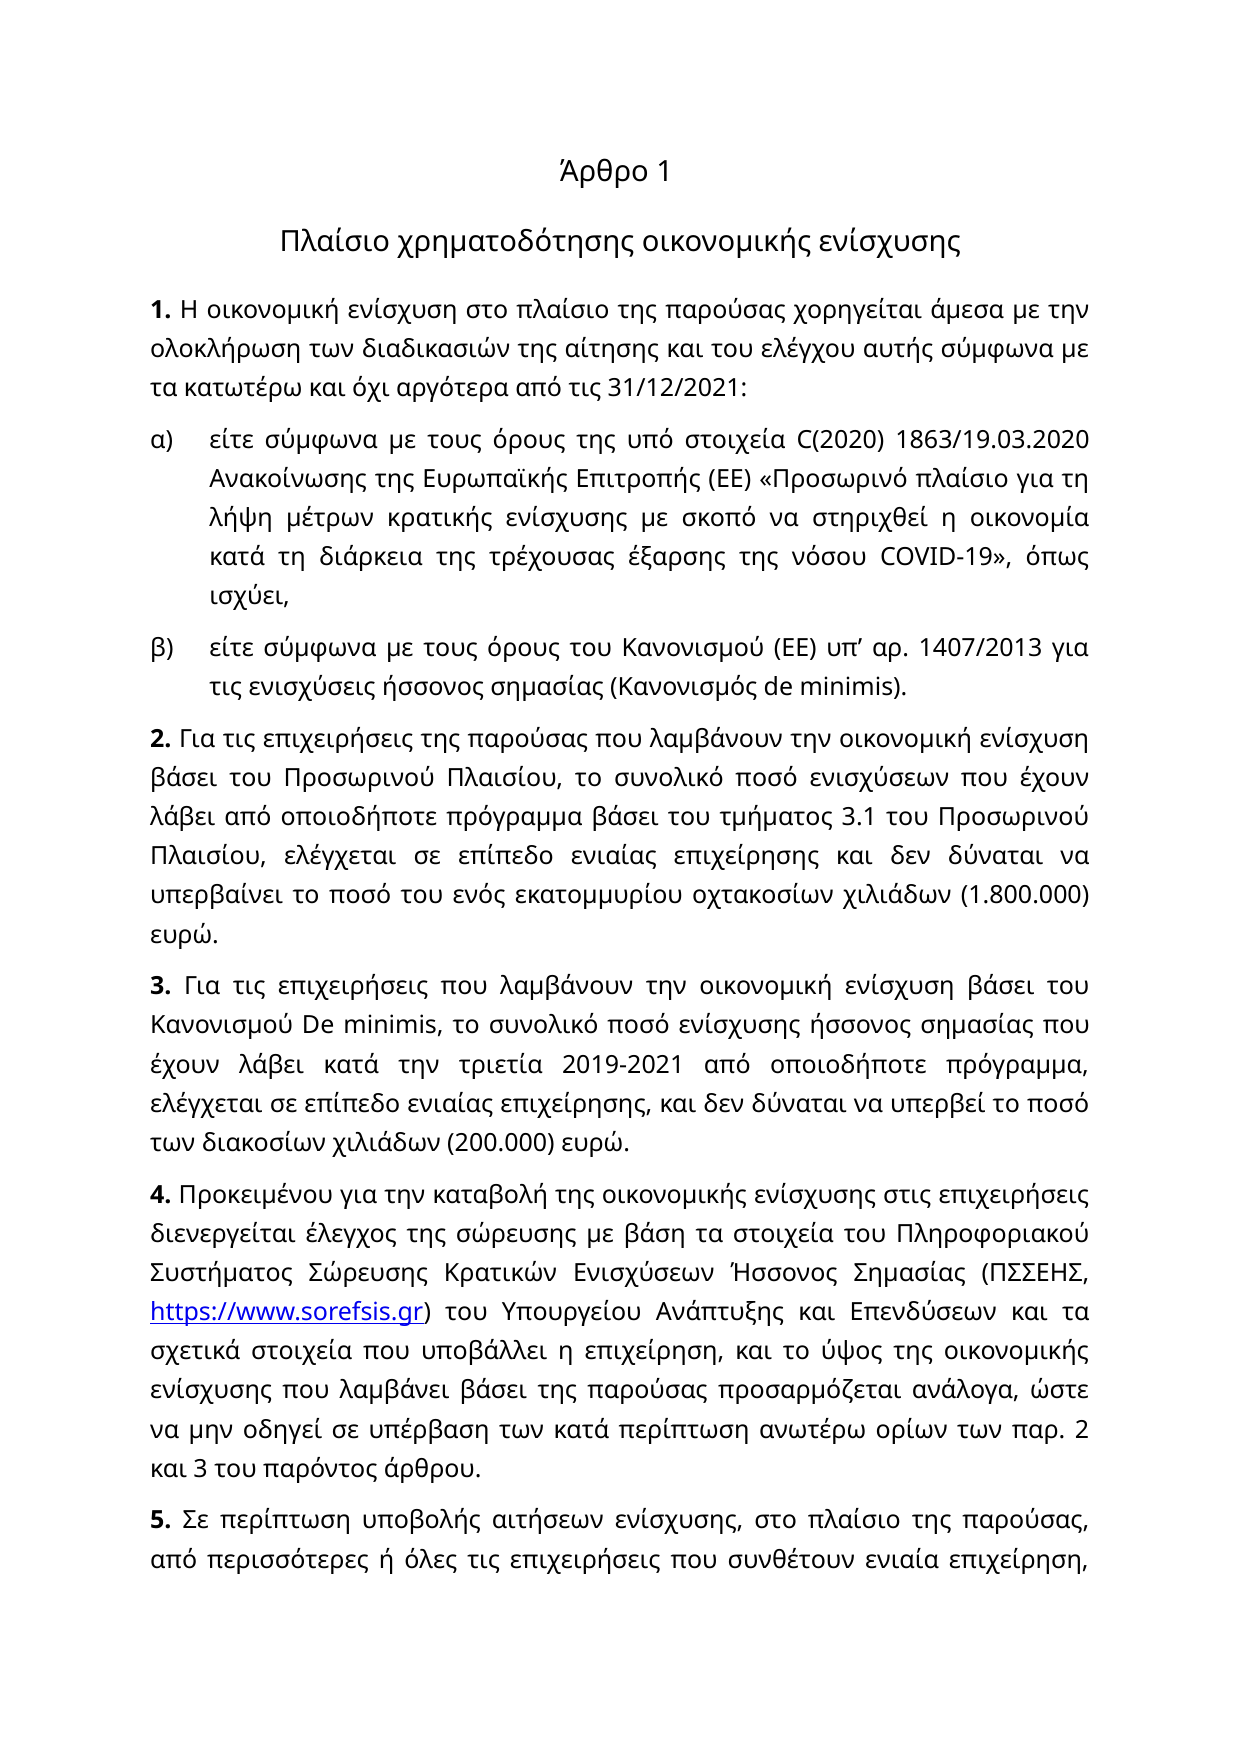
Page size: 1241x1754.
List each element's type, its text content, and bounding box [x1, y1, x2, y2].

subtitle Άρθρο 1 [150, 150, 1090, 190]
list α) είτε σύμφωνα με τους όρους της υπό στοιχεία C(2020) 1863/19.03.2020 Ανακοίνωσης της Ευρωπαϊκής Επιτροπής (ΕΕ) «Προσωρινό πλαίσιο για τη λήψη μέτρων κρατικής ενίσχυσης με σκοπό να στηριχθεί η οικονομία κατά τη διάρκεια της τρέχουσας έξαρσης της νόσου COVID-19», όπως ισχύει, [150, 421, 1090, 612]
subtitle Πλαίσιο χρηματοδότησης οικονομικής ενίσχυσης [150, 221, 1090, 260]
list β) είτε σύμφωνα με τους όρους του Κανονισμού (ΕΕ) υπ’ αρ. 1407/2013 για τις ενισχύσεις ήσσονος σημασίας (Κανονισμός de minimis). [150, 629, 1090, 703]
text 5. Σε περίπτωση υποβολής αιτήσεων ενίσχυσης, στο πλαίσιο της παρούσας, από περισσότερες ή όλες τις επιχειρήσεις που συνθέτουν ενιαία επιχείρηση, [150, 1502, 1090, 1575]
text 4. Προκειμένου για την καταβολή της οικονομικής ενίσχυσης στις επιχειρήσεις διενεργείται έλεγχος της σώρευσης με βάση τα στοιχεία του Πληροφοριακού Συστήματος Σώρευσης Κρατικών Ενισχύσεων Ήσσονος Σημασίας (ΠΣΣΕΗΣ, https://www.sorefsis.gr) του Υπουργείου Ανάπτυξης και Επενδύσεων και τα σχετικά στοιχεία που υποβάλλει η επιχείρηση, και το ύψος της οικονομικής ενίσχυσης που λαμβάνει βάσει της παρούσας προσαρμόζεται ανάλογα, ώστε να μην οδηγεί σε υπέρβαση των κατά περίπτωση ανωτέρω ορίων των παρ. 2 και 3 του παρόντος άρθρου. [150, 1176, 1090, 1484]
text 2. Για τις επιχειρήσεις της παρούσας που λαμβάνουν την οικονομική ενίσχυση βάσει του Προσωρινού Πλαισίου, το συνολικό ποσό ενισχύσεων που έχουν λάβει από οποιοδήποτε πρόγραμμα βάσει του τμήματος 3.1 του Προσωρινού Πλαισίου, ελέγχεται σε επίπεδο ενιαίας επιχείρησης και δεν δύναται να υπερβαίνει το ποσό του ενός εκατομμυρίου οχτακοσίων χιλιάδων (1.800.000) ευρώ. [150, 720, 1090, 950]
text 1. Η οικονομική ενίσχυση στο πλαίσιο της παρούσας χορηγείται άμεσα με την ολοκλήρωση των διαδικασιών της αίτησης και του ελέγχου αυτής σύμφωνα με τα κατωτέρω και όχι αργότερα από τις 31/12/2021: [150, 291, 1090, 404]
text 3. Για τις επιχειρήσεις που λαμβάνουν την οικονομική ενίσχυση βάσει του Κανονισμού De minimis, το συνολικό ποσό ενίσχυσης ήσσονος σημασίας που έχουν λάβει κατά την τριετία 2019-2021 από οποιοδήποτε πρόγραμμα, ελέγχεται σε επίπεδο ενιαίας επιχείρησης, και δεν δύναται να υπερβεί το ποσό των διακοσίων χιλιάδων (200.000) ευρώ. [150, 968, 1090, 1159]
